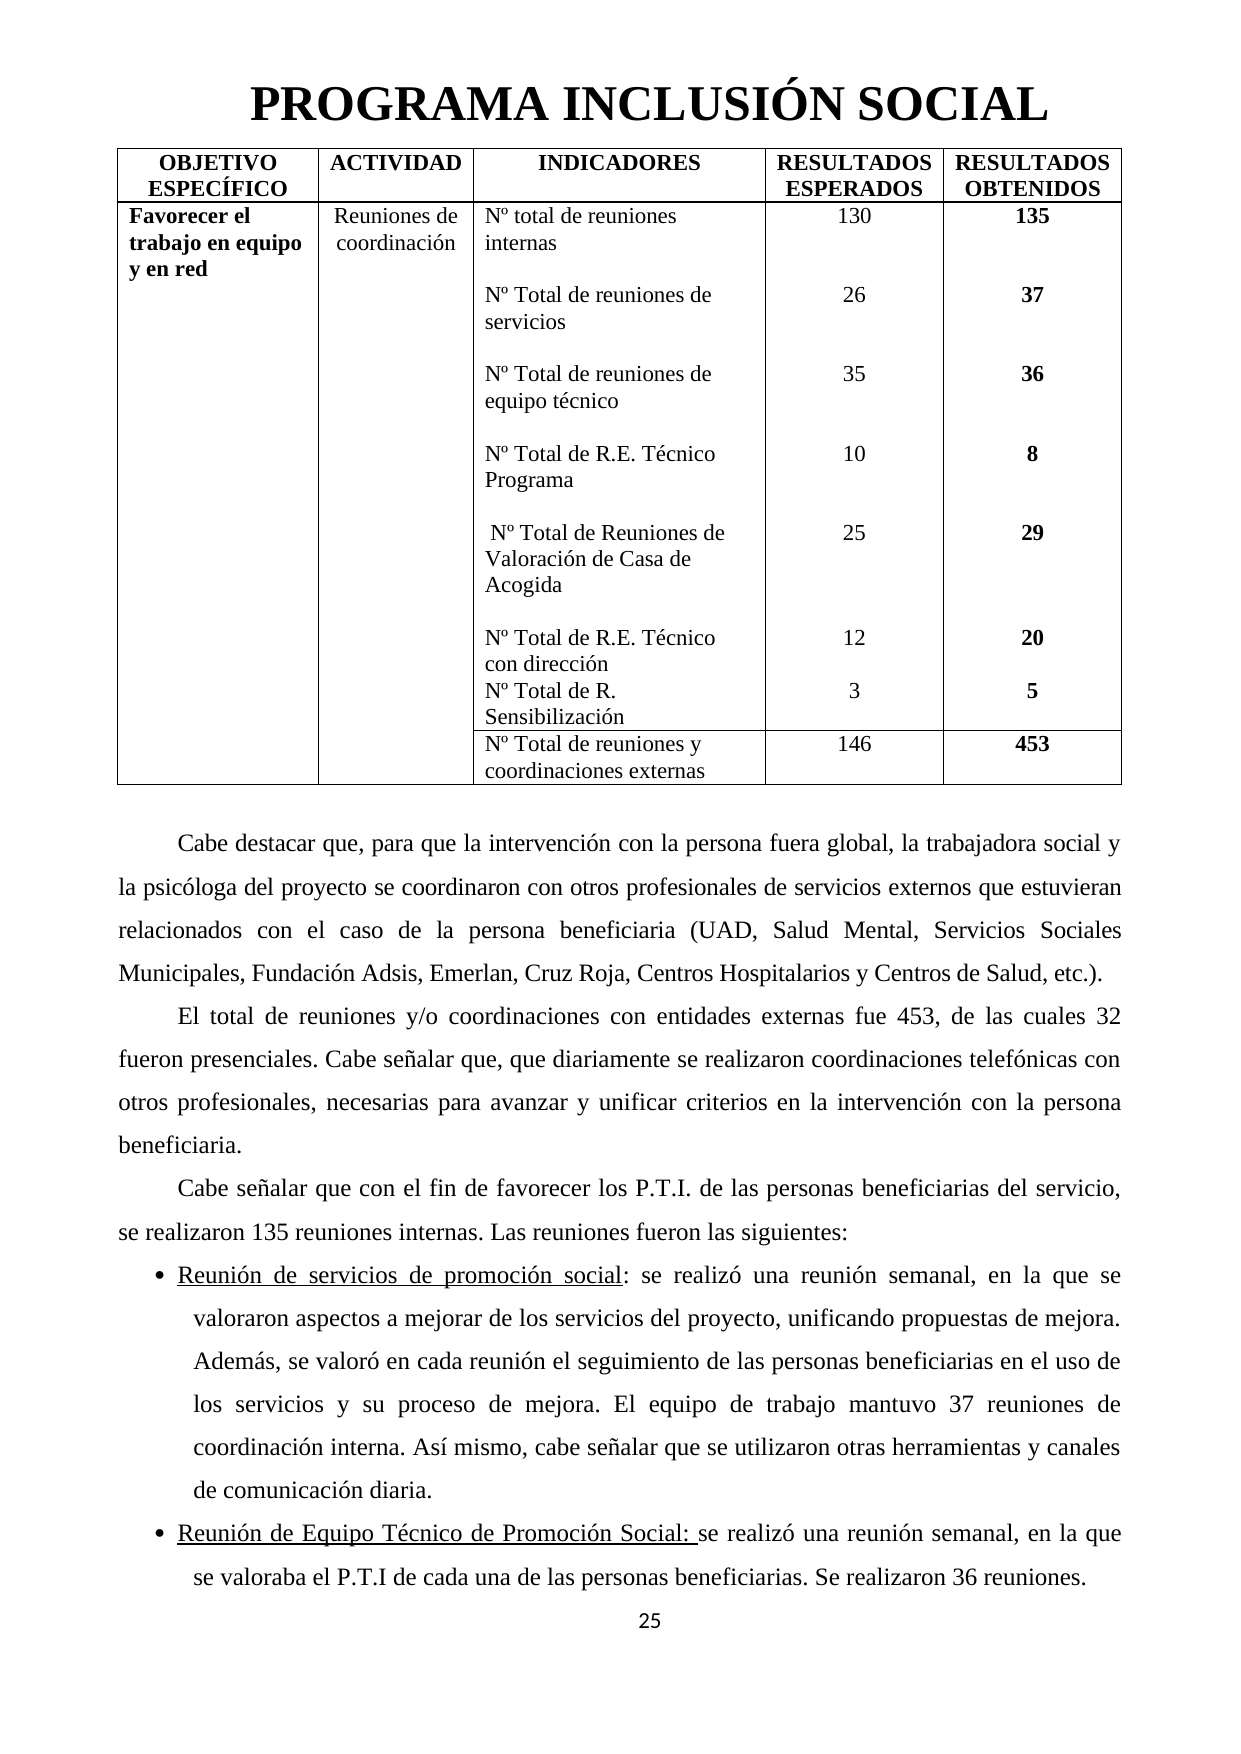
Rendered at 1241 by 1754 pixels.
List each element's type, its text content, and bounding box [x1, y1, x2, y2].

table_cell 146 [766, 731, 943, 784]
text Cabe destacar que, para que la intervención con la persona fuera global, la trabajadora social y la psicóloga del proyecto se coordinaron con otros profesionales de servicios externos que estuvieran relacionados con el caso de la persona beneficiaria (UAD, Salud Mental, Servicios Sociales Municipales, Fundación Adsis, Emerlan, Cruz Roja, Centros Hospitalarios y Centros de Salud, etc.). [118, 828, 1122, 987]
table_cell 130 26 35 10 25 12 3 [766, 203, 943, 729]
table_header ACTIVIDAD [319, 149, 473, 201]
table_cell Nº Total de reuniones y coordinaciones externas [474, 731, 765, 784]
table_cell Reuniones de coordinación [319, 203, 473, 784]
table_cell 135 37 36 8 29 20 5 [944, 203, 1121, 729]
table_header RESULTADOS OBTENIDOS [944, 149, 1121, 201]
table_cell Favorecer el trabajo en equipo y en red [118, 203, 318, 784]
text El total de reuniones y/o coordinaciones con entidades externas fue 453, de las cuales 32 fueron presenciales. Cabe señalar que, que diariamente se realizaron coordinaciones telefónicas con otros profesionales, necesarias para avanzar y unificar criterios en la intervención con la persona beneficiaria. [118, 1001, 1122, 1159]
table_header RESULTADOS ESPERADOS [766, 149, 943, 201]
table_cell 453 [944, 731, 1121, 784]
list Reunión de Equipo Técnico de Promoción Social: se realizó una reunión semanal, en la que se valoraba el P.T.I de cada una de las personas beneficiarias. Se realizaron 36 reuniones. [156, 1518, 1122, 1577]
text Cabe señalar que con el fin de favorecer los P.T.I. de las personas beneficiarias del servicio, se realizaron 135 reuniones internas. Las reuniones fueron las siguientes: [118, 1173, 1122, 1245]
list Reunión de servicios de promoción social: se realizó una reunión semanal, en la que se valoraron aspectos a mejorar de los servicios del proyecto, unificando propuestas de mejora. Además, se valoró en cada reunión el seguimiento de las personas beneficiarias en el uso de los servicios y su proceso de mejora. El equipo de trabajo mantuvo 37 reuniones de coordinación interna. Así mismo, cabe señalar que se utilizaron otras herramientas y canales de comunicación diaria. [156, 1260, 1122, 1504]
table_header INDICADORES [474, 149, 765, 201]
table_cell Nº total de reuniones internas Nº Total de reuniones de servicios Nº Total de reuniones de equipo técnico Nº Total de R.E. Técnico Programa Nº Total de Reuniones de Valoración de Casa de Acogida Nº Total de R.E. Técnico con dirección Nº Total de R. Sensibilización [474, 203, 765, 729]
table_header OBJETIVO ESPECÍFICO [118, 149, 318, 201]
